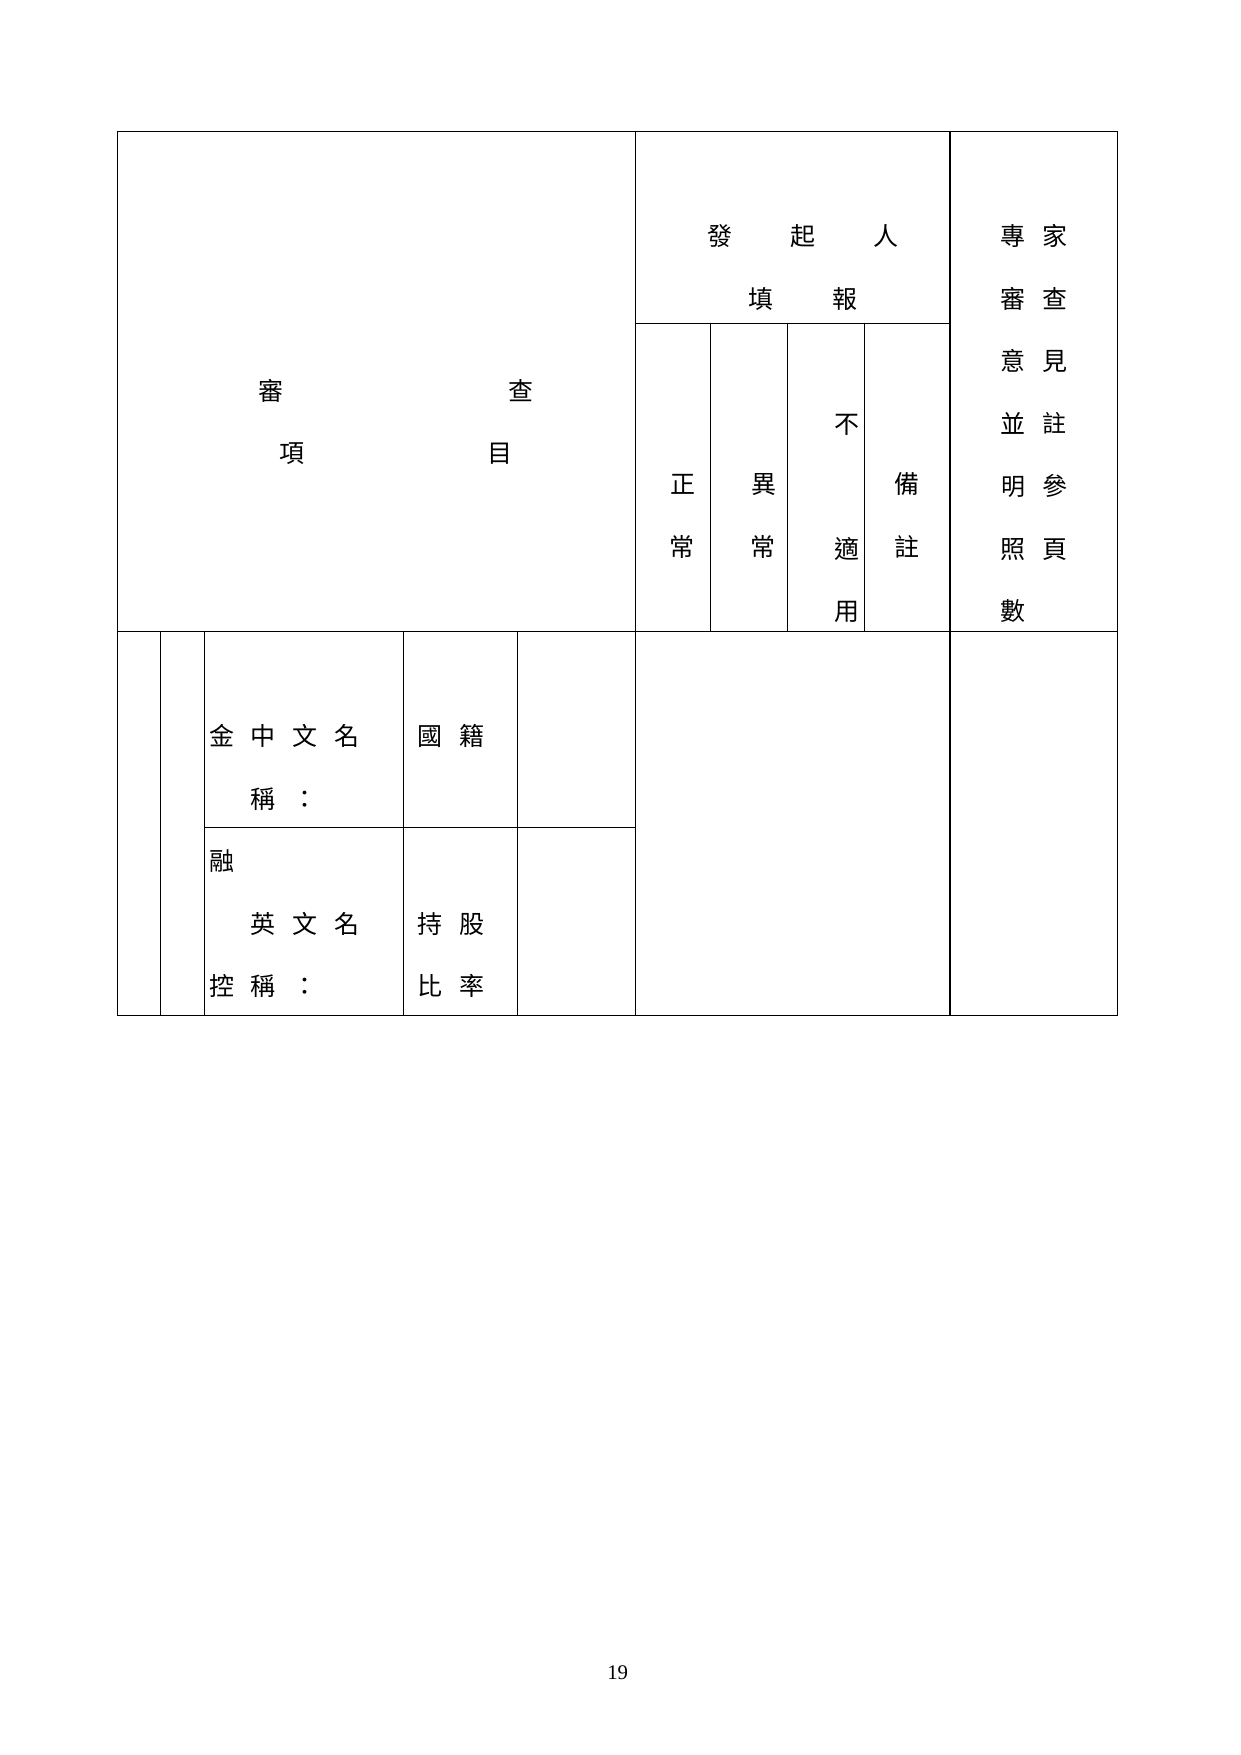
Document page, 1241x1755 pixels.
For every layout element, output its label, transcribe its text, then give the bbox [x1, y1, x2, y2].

table_cell 正常 [636, 324, 710, 631]
table_cell [636, 632, 949, 1015]
table_cell [518, 632, 635, 827]
table_cell [951, 828, 1117, 1015]
table_cell [518, 828, 635, 1015]
table_cell 備註 [865, 324, 949, 631]
table_cell [951, 632, 1117, 827]
table_cell 中文名稱： [205, 632, 403, 827]
table_cell 金 融 控 股 公 司 [161, 632, 204, 1015]
table_cell 異常 [711, 324, 787, 631]
table_header 審 查 項 目 [118, 132, 635, 631]
table_cell 英文名稱： [205, 828, 403, 1015]
table_cell [118, 632, 160, 1015]
table_cell 不 適用 [788, 324, 864, 631]
table_cell 國籍 [404, 632, 517, 827]
table_header 發 起 人 填 報 [636, 132, 949, 322]
table_cell 持股比率 [404, 828, 517, 1015]
table_header 專家審查意見並註明參照頁數 [951, 132, 1117, 631]
